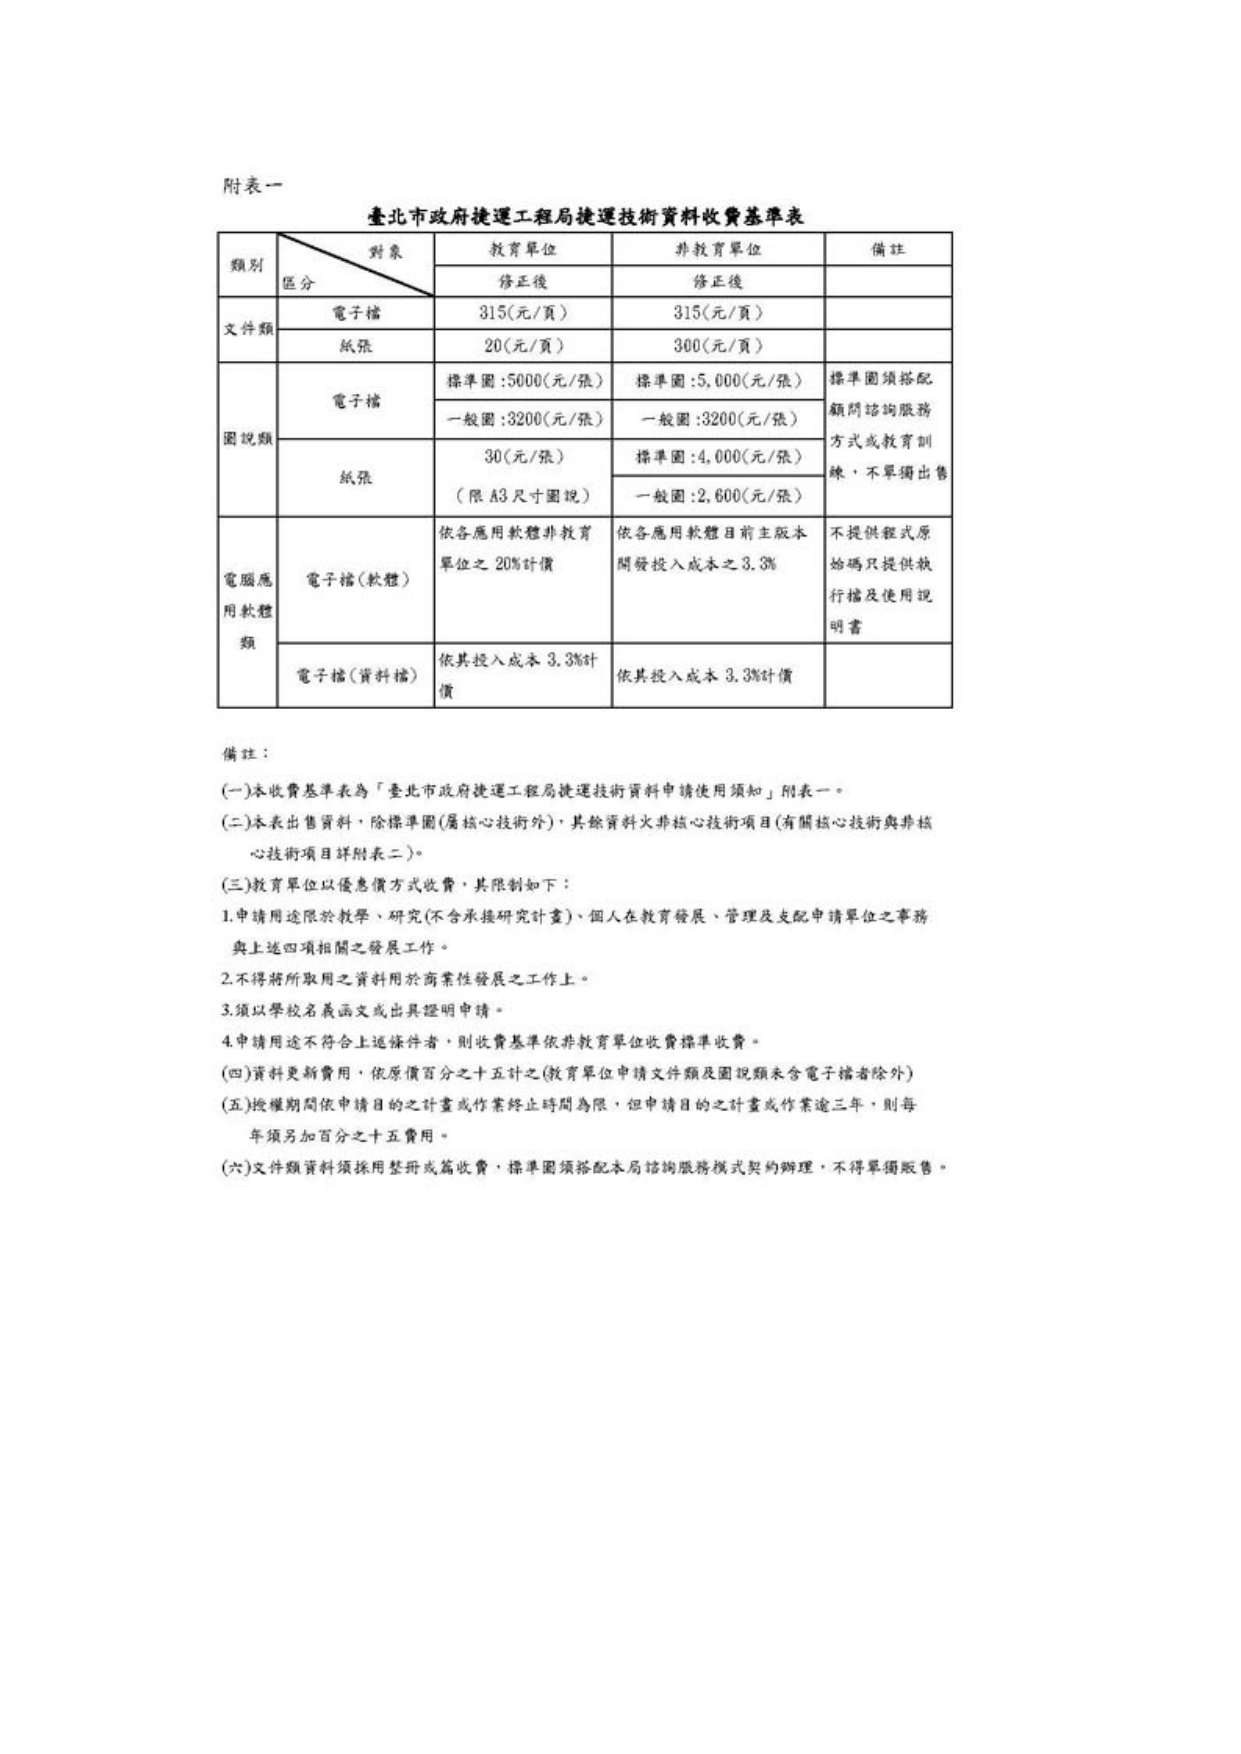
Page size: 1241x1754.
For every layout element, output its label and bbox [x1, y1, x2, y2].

picture [187, 150, 969, 1211]
